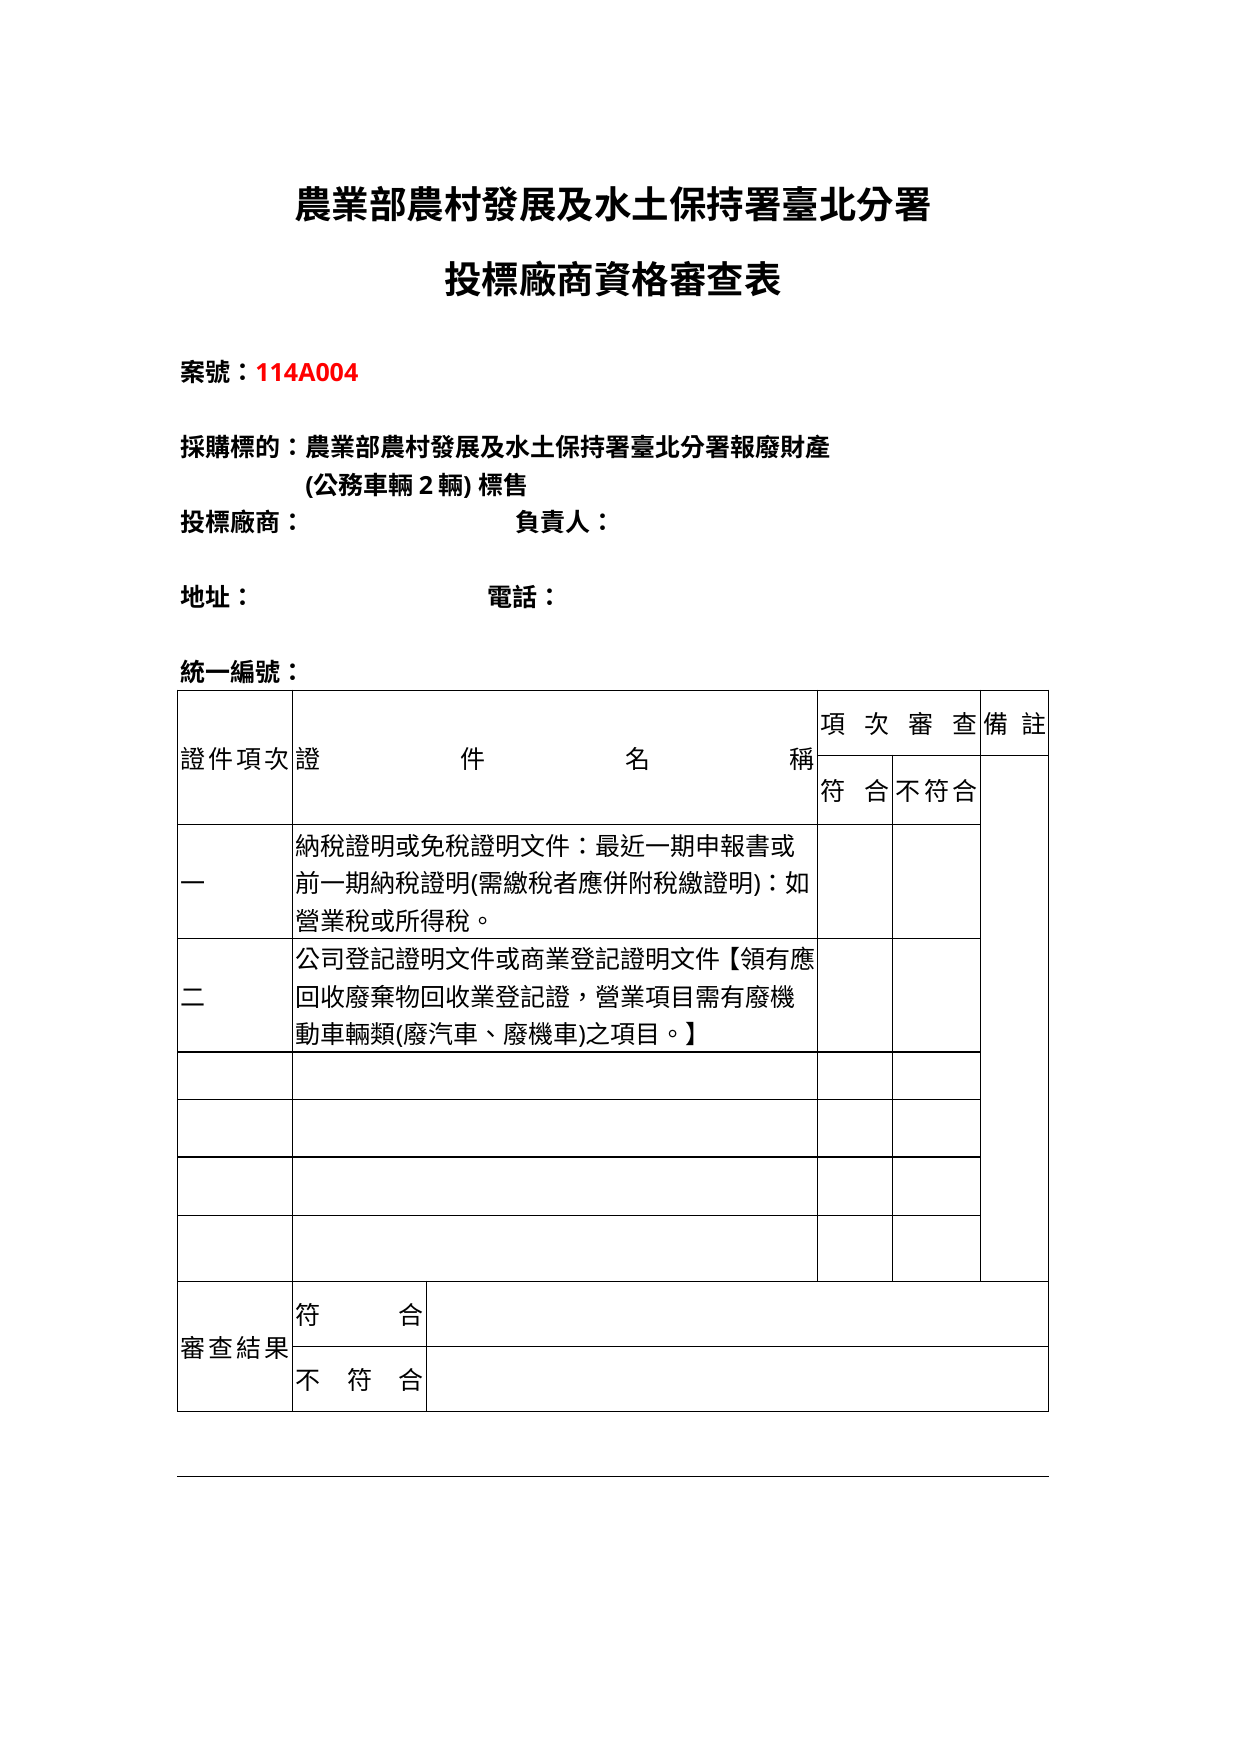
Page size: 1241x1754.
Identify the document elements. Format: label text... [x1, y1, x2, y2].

table_cell [178, 1216, 292, 1281]
table_cell [818, 939, 892, 1051]
table_cell [893, 1216, 980, 1281]
table_cell [293, 1216, 817, 1281]
table_cell [177, 1412, 1048, 1476]
table_cell [178, 1053, 292, 1099]
table_cell 納稅證明或免稅證明文件：最近一期申報書或前一期納稅證明(需繳稅者應併附稅繳證明)：如營業稅或所得稅。 [293, 825, 817, 938]
table_cell 符合 [818, 756, 892, 824]
table_cell [293, 1100, 817, 1156]
table_cell 項次審查 [818, 691, 980, 754]
table_cell 不符合 [293, 1347, 426, 1411]
table_cell [293, 1053, 817, 1099]
table_cell 符合 [293, 1282, 426, 1346]
table_cell [893, 1100, 980, 1156]
table_cell [293, 1158, 817, 1215]
table_cell [818, 1216, 892, 1281]
table_cell 不符合 [893, 756, 980, 824]
table_cell [178, 1100, 292, 1156]
table_cell [893, 1053, 980, 1099]
table_cell 證件名稱 [293, 691, 817, 824]
table_cell 一 [178, 825, 292, 938]
table_cell [818, 1053, 892, 1099]
table_cell [818, 1158, 892, 1215]
table_cell 審查結果 [178, 1282, 292, 1411]
table_cell 二 [178, 939, 292, 1051]
table_cell [818, 1100, 892, 1156]
table_cell 備註 [981, 691, 1048, 754]
table_header 農業部農村發展及水土保持署臺北分署 投標廠商資格審查表 案號：114A004 採購標的：農業部農村發展及水土保持署臺北分署報廢財產 (公務車輛2輛) 標售 投標廠商： 負責人： 地址： 電話： 統一編號： [177, 165, 1048, 689]
table_cell [893, 825, 980, 938]
table_cell [818, 825, 892, 938]
table_cell 證件項次 [178, 691, 292, 824]
table_cell [981, 756, 1048, 1281]
table_cell [893, 939, 980, 1051]
table_cell 公司登記證明文件或商業登記證明文件【領有應回收廢棄物回收業登記證，營業項目需有廢機動車輛類(廢汽車、廢機車)之項目。】 [293, 939, 817, 1051]
table_cell [427, 1347, 1048, 1411]
table_cell [427, 1282, 1048, 1346]
table_cell [178, 1158, 292, 1215]
table_cell [893, 1158, 980, 1215]
